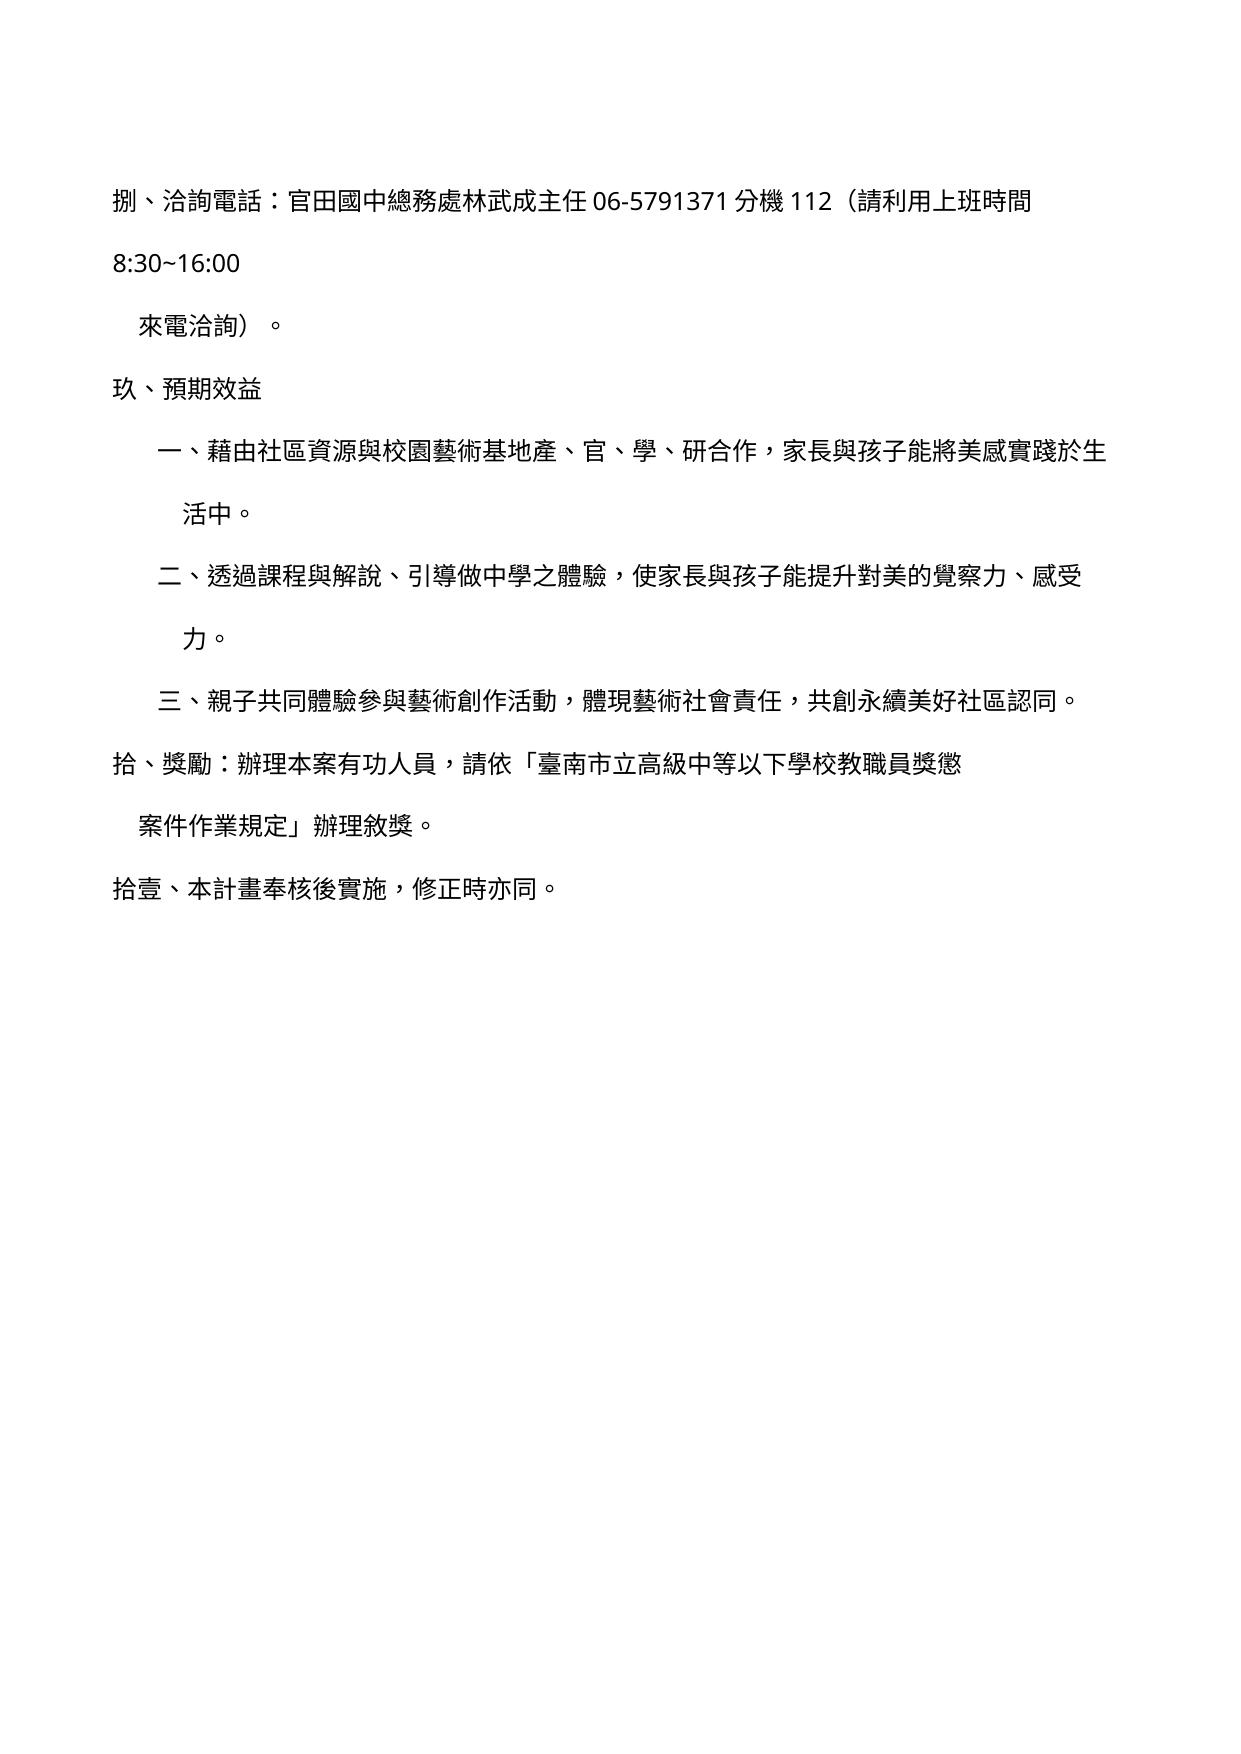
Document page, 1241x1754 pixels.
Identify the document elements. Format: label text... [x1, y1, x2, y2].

text 拾、獎勵：辦理本案有功人員，請依「臺南市立高級中等以下學校教職員獎懲 [112, 721, 1128, 783]
text 活中。 [112, 471, 1128, 533]
text 拾壹、本計畫奉核後實施，修正時亦同。 [112, 846, 1128, 908]
text 來電洽詢）。 [112, 283, 1128, 346]
text 二、透過課程與解說、引導做中學之體驗，使家長與孩子能提升對美的覺察力、感受 [112, 533, 1128, 596]
text 三、親子共同體驗參與藝術創作活動，體現藝術社會責任，共創永續美好社區認同。 [112, 658, 1128, 721]
text 力。 [112, 596, 1128, 658]
text 案件作業規定」辦理敘獎。 [112, 783, 1128, 846]
text 捌、洽詢電話：官田國中總務處林武成主任06-5791371分機112（請利用上班時間8:30~16:00 [112, 158, 1128, 283]
text 玖、預期效益 [112, 346, 1128, 408]
text 一、藉由社區資源與校園藝術基地產、官、學、研合作，家長與孩子能將美感實踐於生 [112, 408, 1128, 471]
